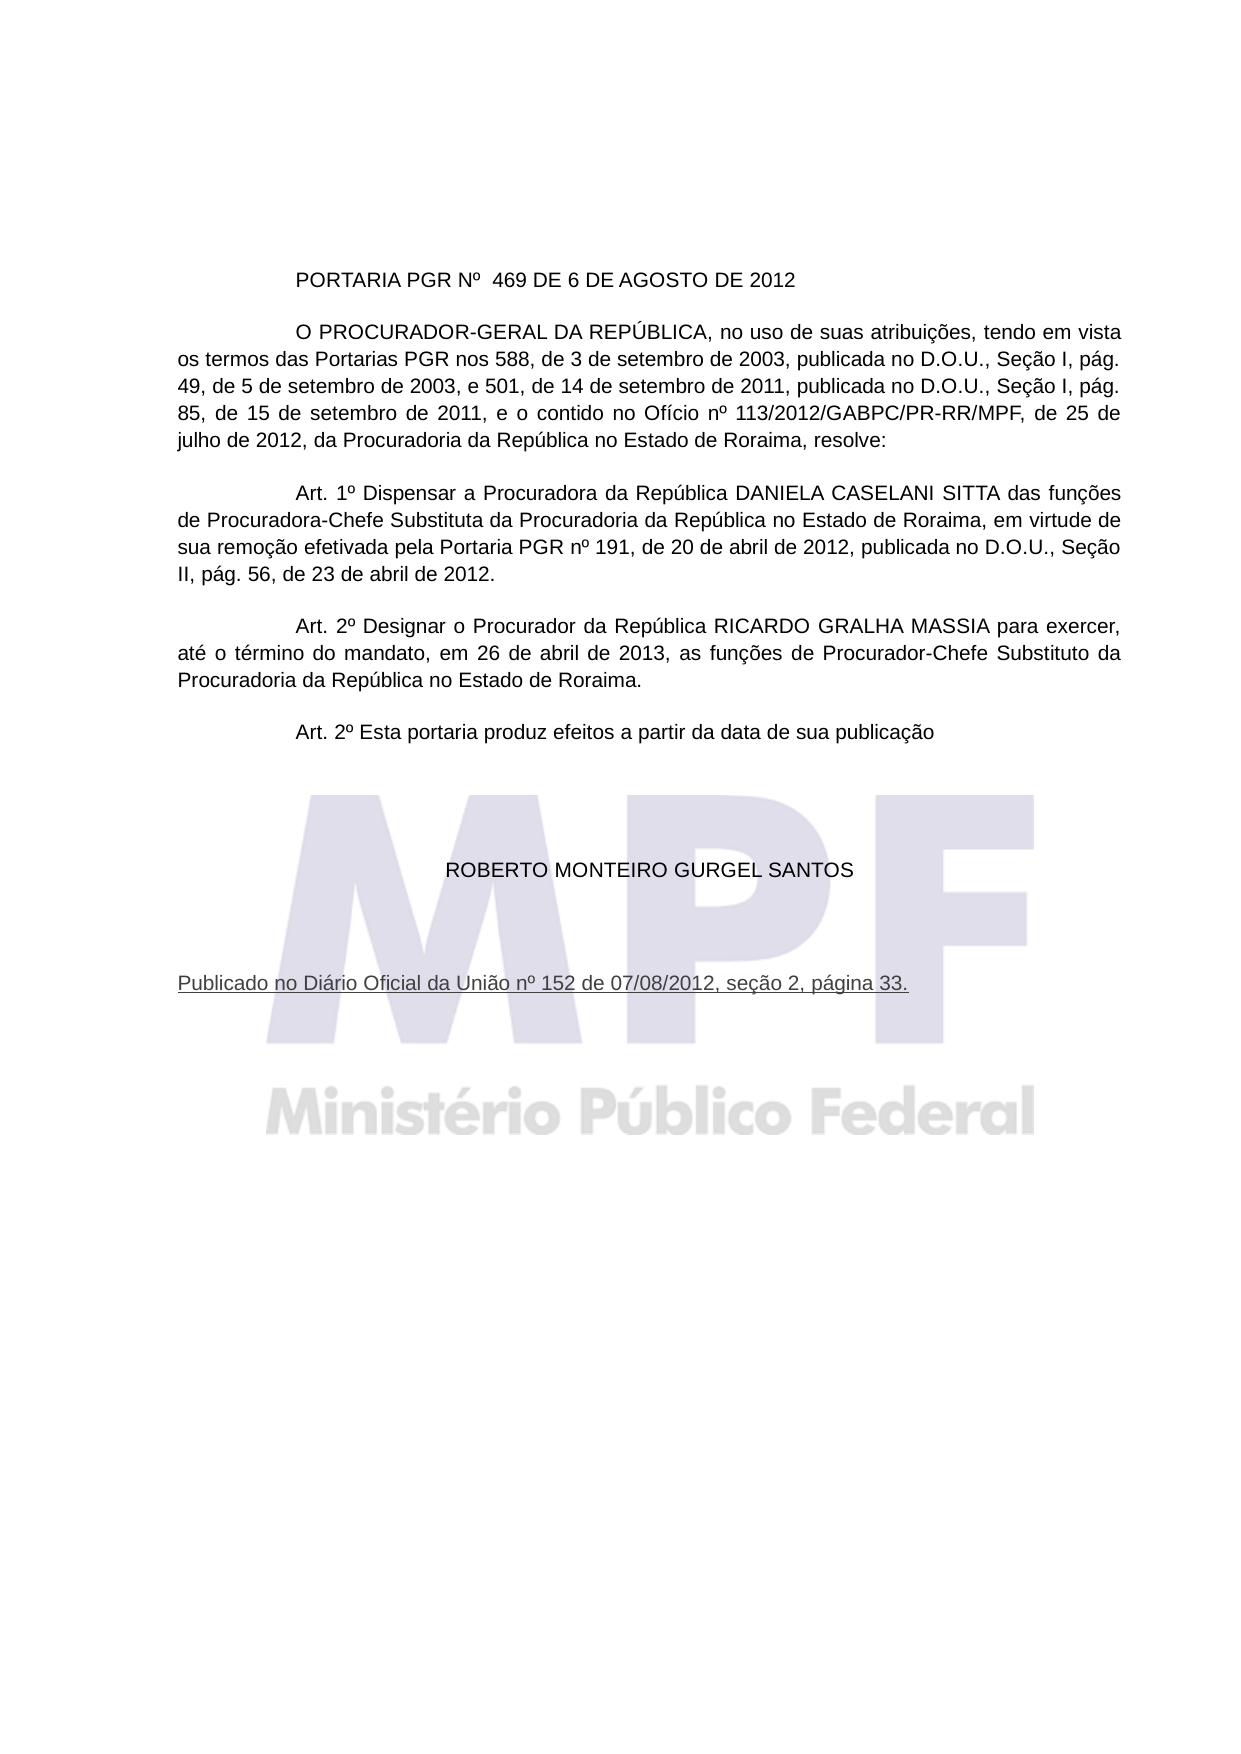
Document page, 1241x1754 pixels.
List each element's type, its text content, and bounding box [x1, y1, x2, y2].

text Art. 2º Esta portaria produz efeitos a partir da data de sua publicação [177, 718, 1122, 745]
picture [266, 882, 1034, 971]
text Art. 1º Dispensar a Procuradora da República DANIELA CASELANI SITTA das funções de Procuradora-Chefe Substituta da Procuradoria da República no Estado de Roraima, em virtude de sua remoção efetivada pela Portaria PGR nº 191, de 20 de abril de 2012, publicada no D.O.U., Seção II, pág. 56, de 23 de abril de 2012. [177, 478, 1122, 587]
picture [266, 995, 1034, 1136]
text Art. 2º Designar o Procurador da República RICARDO GRALHA MASSIA para exercer, até o término do mandato, em 26 de abril de 2013, as funções de Procurador-Chefe Substituto da Procuradoria da República no Estado de Roraima. [177, 612, 1122, 693]
text PORTARIA PGR Nº 469 DE 6 DE AGOSTO DE 2012 [177, 266, 1122, 293]
picture [266, 795, 1034, 858]
text O PROCURADOR-GERAL DA REPÚBLICA, no uso de suas atribuições, tendo em vista os termos das Portarias PGR nos 588, de 3 de setembro de 2003, publicada no D.O.U., Seção I, pág. 49, de 5 de setembro de 2003, e 501, de 14 de setembro de 2011, publicada no D.O.U., Seção I, pág. 85, de 15 de setembro de 2011, e o contido no Ofício nº 113/2012/GABPC/PR-RR/MPF, de 25 de julho de 2012, da Procuradoria da República no Estado de Roraima, resolve: [177, 318, 1122, 453]
text Publicado no Diário Oficial da União nº 152 de 07/08/2012, seção 2, página 33. [177, 971, 1122, 995]
text ROBERTO MONTEIRO GURGEL SANTOS [177, 858, 1122, 882]
